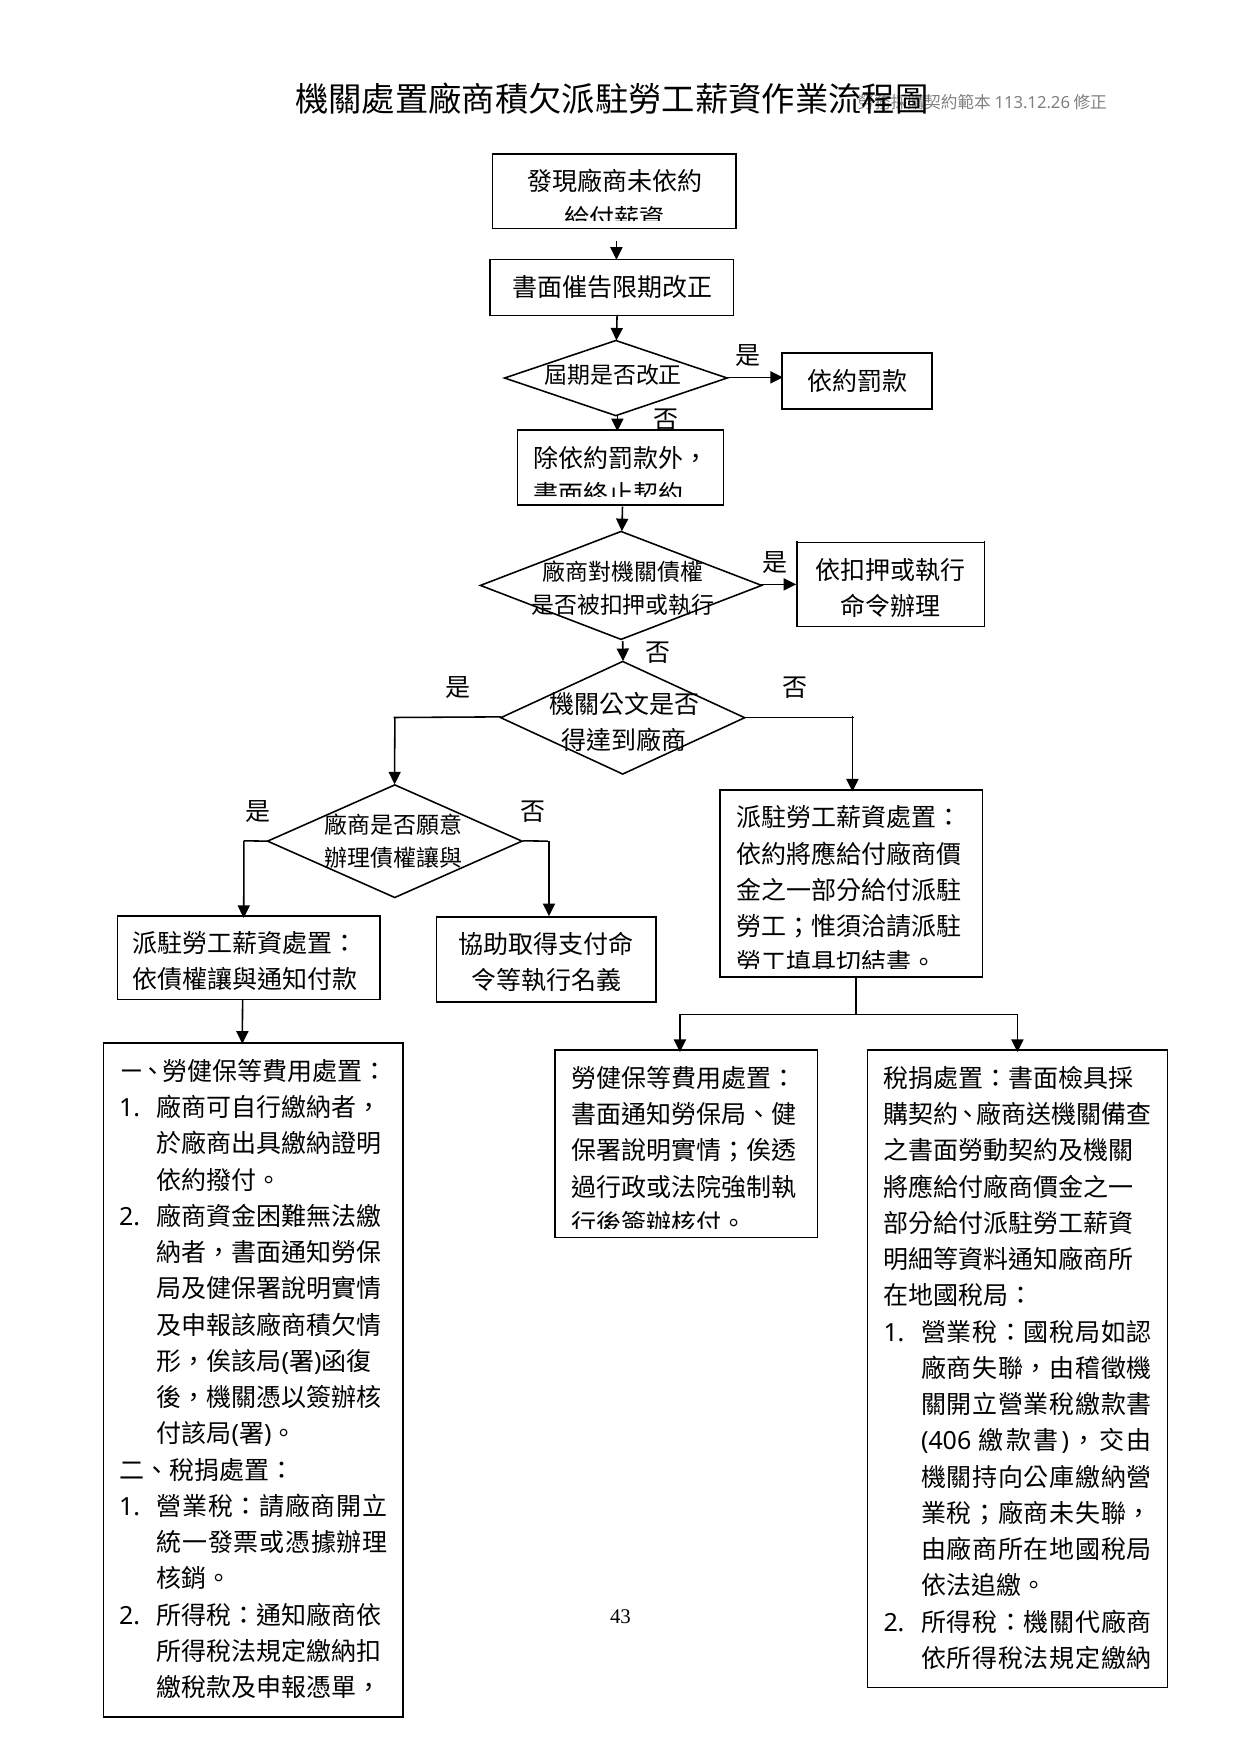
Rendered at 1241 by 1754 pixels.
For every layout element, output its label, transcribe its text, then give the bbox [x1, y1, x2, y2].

text 否 [782, 668, 808, 704]
text 是 [245, 792, 271, 828]
text 書面催告限期改正 [506, 268, 718, 304]
text 稅捐處置：書面檢具採購契約、廠商送機關備查之書面勞動契約及機關將應給付廠商價金之一部分給付派駐勞工薪資明細等資料通知廠商所在地國稅局： [883, 1058, 1152, 1312]
text 書面終止契約 [533, 475, 708, 497]
text 機關處置廠商積欠派駐勞工薪資作業流程圖 [295, 73, 958, 121]
list 廠商可自行繳納者，於廠商出具繳納證明依約撥付。 [119, 1088, 387, 1196]
text 依約罰款 [798, 361, 916, 398]
text 是 [445, 668, 471, 704]
list 所得稅：通知廠商依所得稅法規定繳納扣繳稅款及申報憑單，並副知廠商所在地國稅局。 [119, 1595, 387, 1709]
text ㄧ、勞健保等費用處置： [119, 1051, 387, 1088]
text 勞健保等費用處置： [571, 1058, 802, 1094]
text 否 [653, 400, 679, 436]
list 營業稅：國稅局如認廠商失聯，由稽徵機關開立營業稅繳款書(406繳款書)，交由機關持向公庫繳納營業稅；廠商未失聯，由廠商所在地國稅局依法追繳。 [883, 1312, 1152, 1602]
list 營業稅：請廠商開立統一發票或憑據辦理核銷。 [119, 1486, 387, 1595]
text 二、稅捐處置： [119, 1450, 387, 1486]
text 給付薪資 [508, 198, 720, 220]
text 依扣押或執行命令辦理 [813, 551, 968, 618]
text 發現廠商未依約 [508, 162, 720, 198]
text 除依約罰款外， [533, 438, 708, 475]
text 派駐勞工薪資處置： [736, 798, 967, 834]
text 是 [735, 336, 761, 372]
text 否 [645, 632, 671, 669]
list 廠商資金困難無法繳納者，書面通知勞保局及健保署說明實情及申報該廠商積欠情形，俟該局(署)函復後，機關憑以簽辦核付該局(署)。 [119, 1196, 387, 1450]
text 依約將應給付廠商價金之一部分給付派駐勞工；惟須洽請派駐勞工填具切結書。 [736, 834, 967, 969]
text 否 [520, 792, 546, 828]
text 是 [763, 542, 789, 578]
list 所得稅：機關代廠商依所得稅法規定繳納扣繳稅款及申報憑單。 [883, 1602, 1152, 1679]
text 書面通知勞保局、健保署說明實情；俟透過行政或法院強制執行後簽辦核付。 [571, 1094, 802, 1229]
